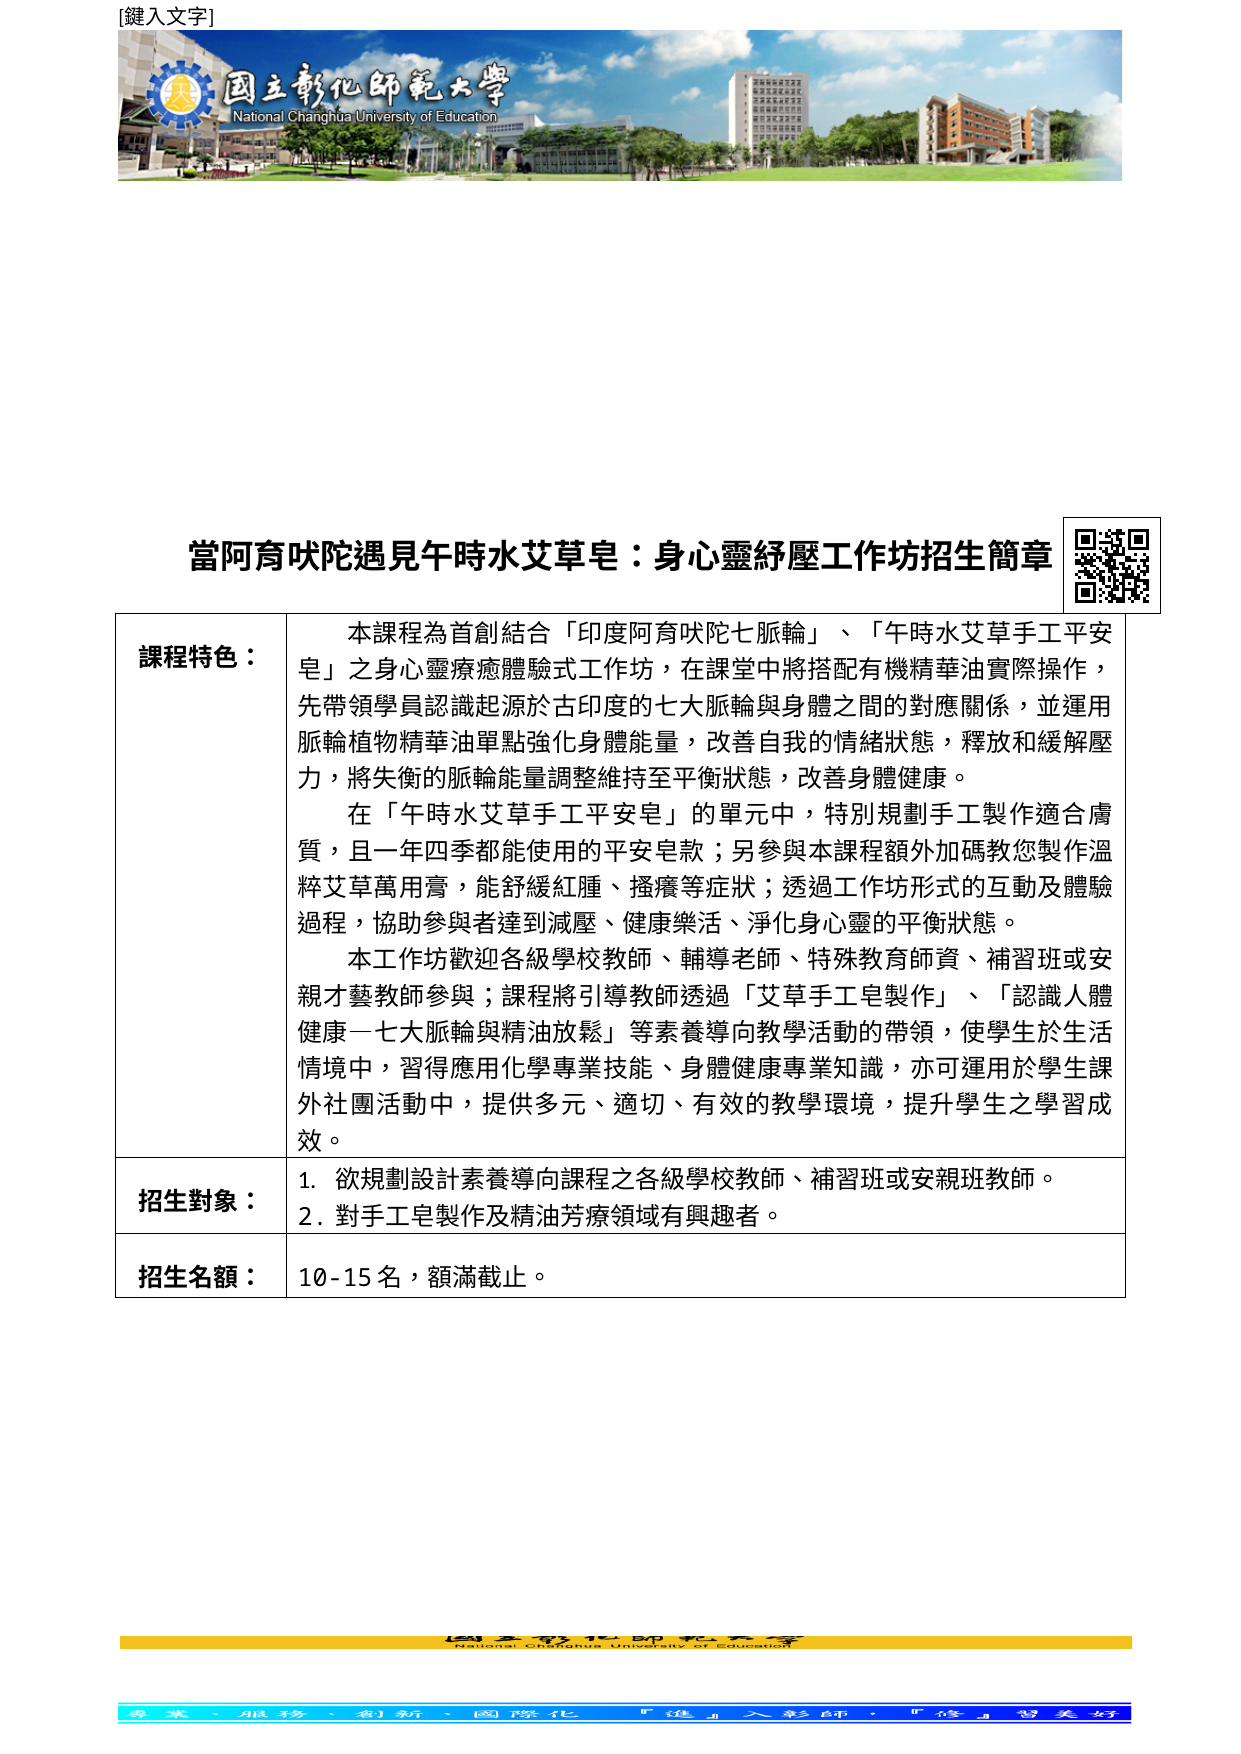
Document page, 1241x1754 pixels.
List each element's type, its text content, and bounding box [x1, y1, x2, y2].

table_header 課程特色： [116, 614, 286, 1157]
table_cell 招生名額： [116, 1234, 286, 1297]
table_cell 10-15名，額滿截止。 [287, 1234, 1125, 1297]
table_cell 欲規劃設計素養導向課程之各級學校教師、補習班或安親班教師。 對手工皂製作及精油芳療領域有興趣者。 [287, 1158, 1125, 1233]
text 當阿育吠陀遇見午時水艾草皂：身心靈紓壓工作坊招生簡章 [118, 512, 1122, 575]
table_header 本課程為首創結合「印度阿育吠陀七脈輪」、「午時水艾草手工平安皂」之身心靈療癒體驗式工作坊，在課堂中將搭配有機精華油實際操作，先帶領學員認識起源於古印度的七大脈輪與身體之間的對應關係，並運用脈輪植物精華油單點強化身體能量，改善自我的情緒狀態，釋放和緩解壓力，將失衡的脈輪能量調整維持至平衡狀態，改善身體健康。 在「午時水艾草手工平安皂」的單元中，特別規劃手工製作適合膚質，且一年四季都能使用的平安皂款；另參與本課程額外加碼教您製作溫粹艾草萬用膏，能舒緩紅腫、搔癢等症狀；透過工作坊形式的互動及體驗過程，協助參與者達到減壓、健康樂活、淨化身心靈的平衡狀態。 本工作坊歡迎各級學校教師、輔導老師、特殊教育師資、補習班或安親才藝教師參與；課程將引導教師透過「艾草手工皂製作」、「認識人體健康—七大脈輪與精油放鬆」等素養導向教學活動的帶領，使學生於生活情境中，習得應用化學專業技能、身體健康專業知識，亦可運用於學生課外社團活動中，提供多元、適切、有效的教學環境，提升學生之學習成效。 [287, 614, 1125, 1157]
table_cell 招生對象： [116, 1158, 286, 1233]
